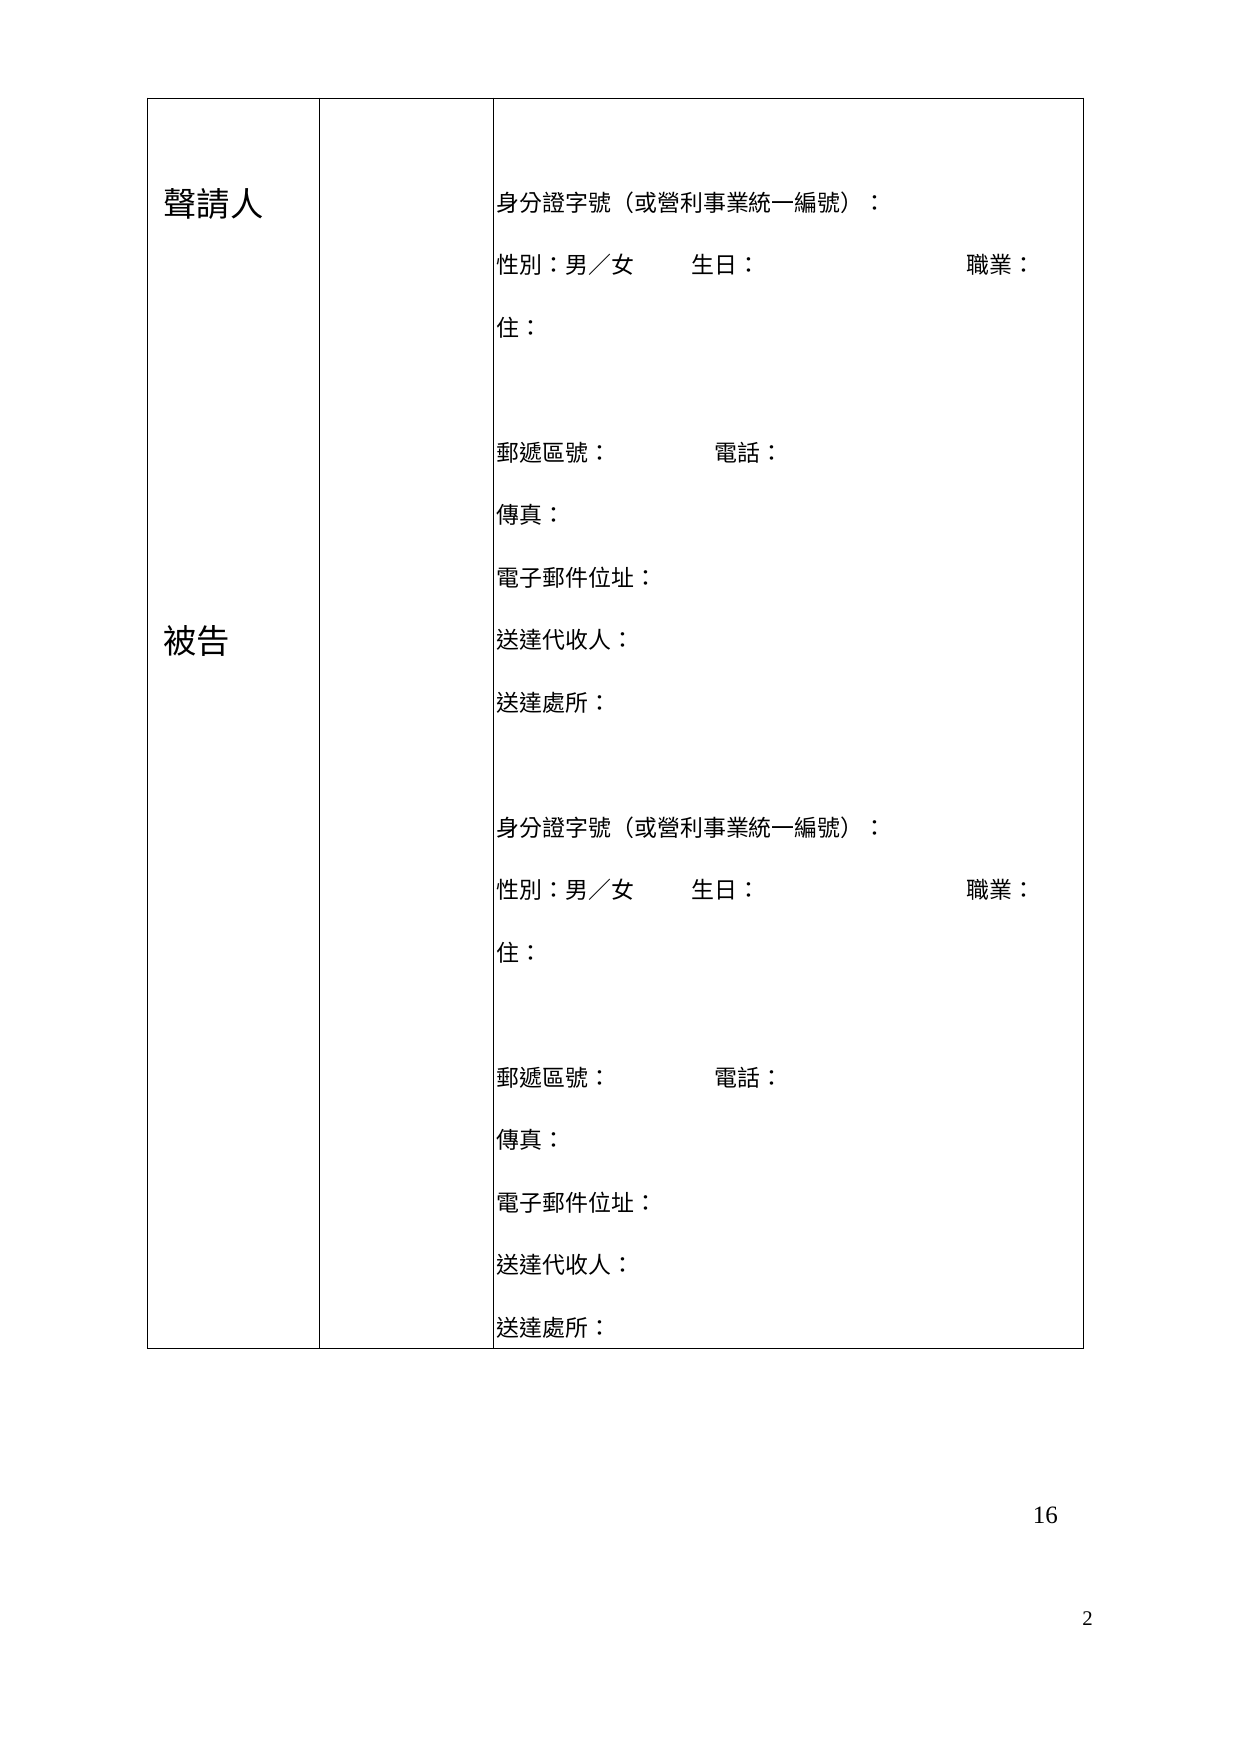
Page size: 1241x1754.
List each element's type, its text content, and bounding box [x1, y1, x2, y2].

table_cell [320, 99, 493, 1347]
table_cell 聲請人 被告 [148, 99, 319, 1347]
text 16 [998, 1472, 1092, 1535]
table_cell 身分證字號（或營利事業統一編號）： 性別：男／女 生日： 職業： 住： 郵遞區號： 電話： 傳真： 電子郵件位址： 送達代收人： 送達處所： 身分證字號（或營利事業統一編號）： 性別：男／女 生日： 職業： 住： 郵遞區號： 電話： 傳真： 電子郵件位址： 送達代收人： 送達處所： [494, 99, 1083, 1347]
